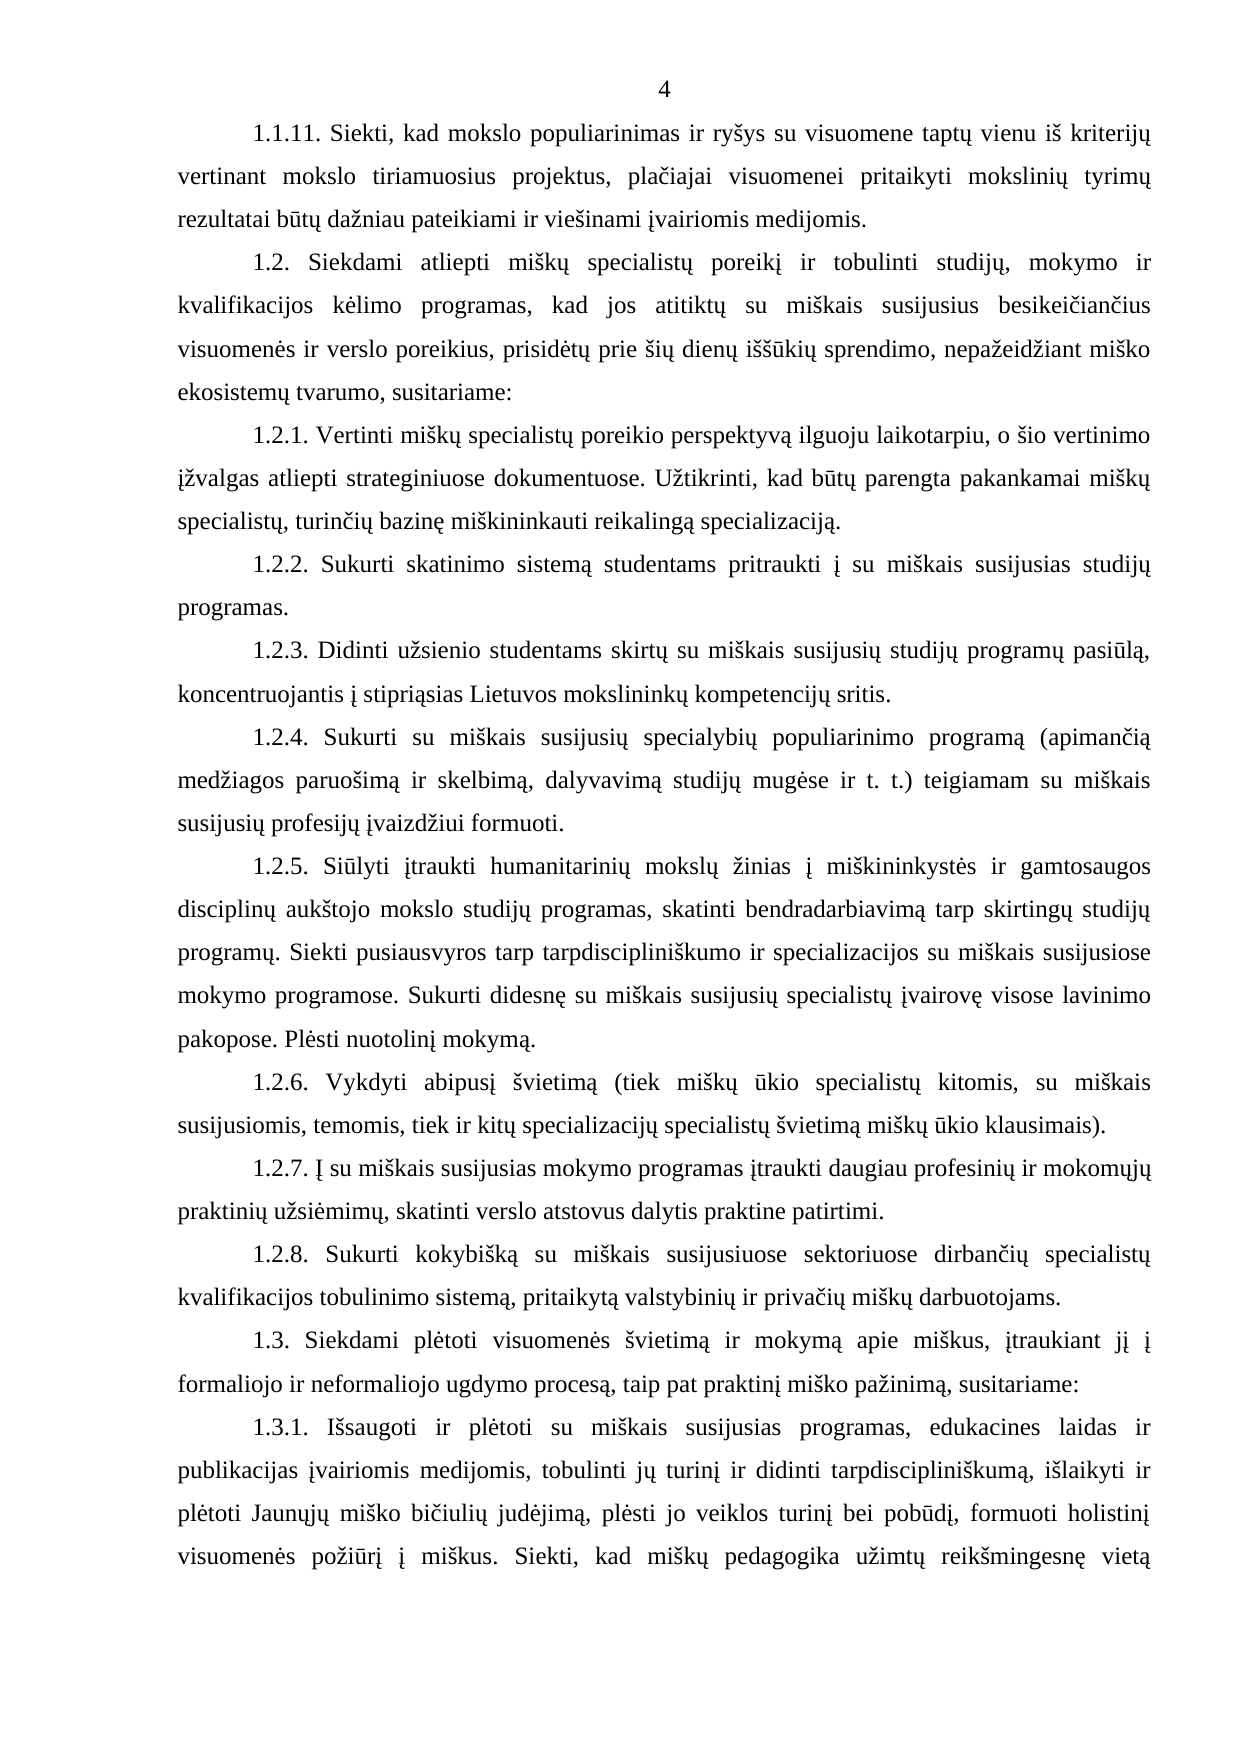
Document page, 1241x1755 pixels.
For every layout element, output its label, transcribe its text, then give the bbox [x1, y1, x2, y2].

text 1.3. Siekdami plėtoti visuomenės švietimą ir mokymą apie miškus, įtraukiant jį į formaliojo ir neformaliojo ugdymo procesą, taip pat praktinį miško pažinimą, susitariame: [177, 1326, 1152, 1397]
text 1.3.1. Išsaugoti ir plėtoti su miškais susijusias programas, edukacines laidas ir publikacijas įvairiomis medijomis, tobulinti jų turinį ir didinti tarpdiscipliniškumą, išlaikyti ir plėtoti Jaunųjų miško bičiulių judėjimą, plėsti jo veiklos turinį bei pobūdį, formuoti holistinį visuomenės požiūrį į miškus. Siekti, kad miškų pedagogika užimtų reikšmingesnę vietą [177, 1412, 1152, 1570]
text 1.2.8. Sukurti kokybišką su miškais susijusiuose sektoriuose dirbančių specialistų kvalifikacijos tobulinimo sistemą, pritaikytą valstybinių ir privačių miškų darbuotojams. [177, 1239, 1152, 1311]
text 1.2.7. Į su miškais susijusias mokymo programas įtraukti daugiau profesinių ir mokomųjų praktinių užsiėmimų, skatinti verslo atstovus dalytis praktine patirtimi. [177, 1153, 1152, 1225]
text 1.2.6. Vykdyti abipusį švietimą (tiek miškų ūkio specialistų kitomis, su miškais susijusiomis, temomis, tiek ir kitų specializacijų specialistų švietimą miškų ūkio klausimais). [177, 1067, 1152, 1139]
text 1.2.5. Siūlyti įtraukti humanitarinių mokslų žinias į miškininkystės ir gamtosaugos disciplinų aukštojo mokslo studijų programas, skatinti bendradarbiavimą tarp skirtingų studijų programų. Siekti pusiausvyros tarp tarpdiscipliniškumo ir specializacijos su miškais susijusiose mokymo programose. Sukurti didesnę su miškais susijusių specialistų įvairovę visose lavinimo pakopose. Plėsti nuotolinį mokymą. [177, 851, 1152, 1052]
text 1.2.4. Sukurti su miškais susijusių specialybių populiarinimo programą (apimančią medžiagos paruošimą ir skelbimą, dalyvavimą studijų mugėse ir t. t.) teigiamam su miškais susijusių profesijų įvaizdžiui formuoti. [177, 722, 1152, 837]
text 1.2.2. Sukurti skatinimo sistemą studentams pritraukti į su miškais susijusias studijų programas. [177, 549, 1152, 621]
text 1.2.3. Didinti užsienio studentams skirtų su miškais susijusių studijų programų pasiūlą, koncentruojantis į stipriąsias Lietuvos mokslininkų kompetencijų sritis. [177, 636, 1152, 707]
text 1.2. Siekdami atliepti miškų specialistų poreikį ir tobulinti studijų, mokymo ir kvalifikacijos kėlimo programas, kad jos atitiktų su miškais susijusius besikeičiančius visuomenės ir verslo poreikius, prisidėtų prie šių dienų iššūkių sprendimo, nepažeidžiant miško ekosistemų tvarumo, susitariame: [177, 247, 1152, 406]
text 1.2.1. Vertinti miškų specialistų poreikio perspektyvą ilguoju laikotarpiu, o šio vertinimo įžvalgas atliepti strateginiuose dokumentuose. Užtikrinti, kad būtų parengta pakankamai miškų specialistų, turinčių bazinę miškininkauti reikalingą specializaciją. [177, 420, 1152, 535]
text 1.1.11. Siekti, kad mokslo populiarinimas ir ryšys su visuomene taptų vienu iš kriterijų vertinant mokslo tiriamuosius projektus, plačiajai visuomenei pritaikyti mokslinių tyrimų rezultatai būtų dažniau pateikiami ir viešinami įvairiomis medijomis. [177, 118, 1152, 233]
